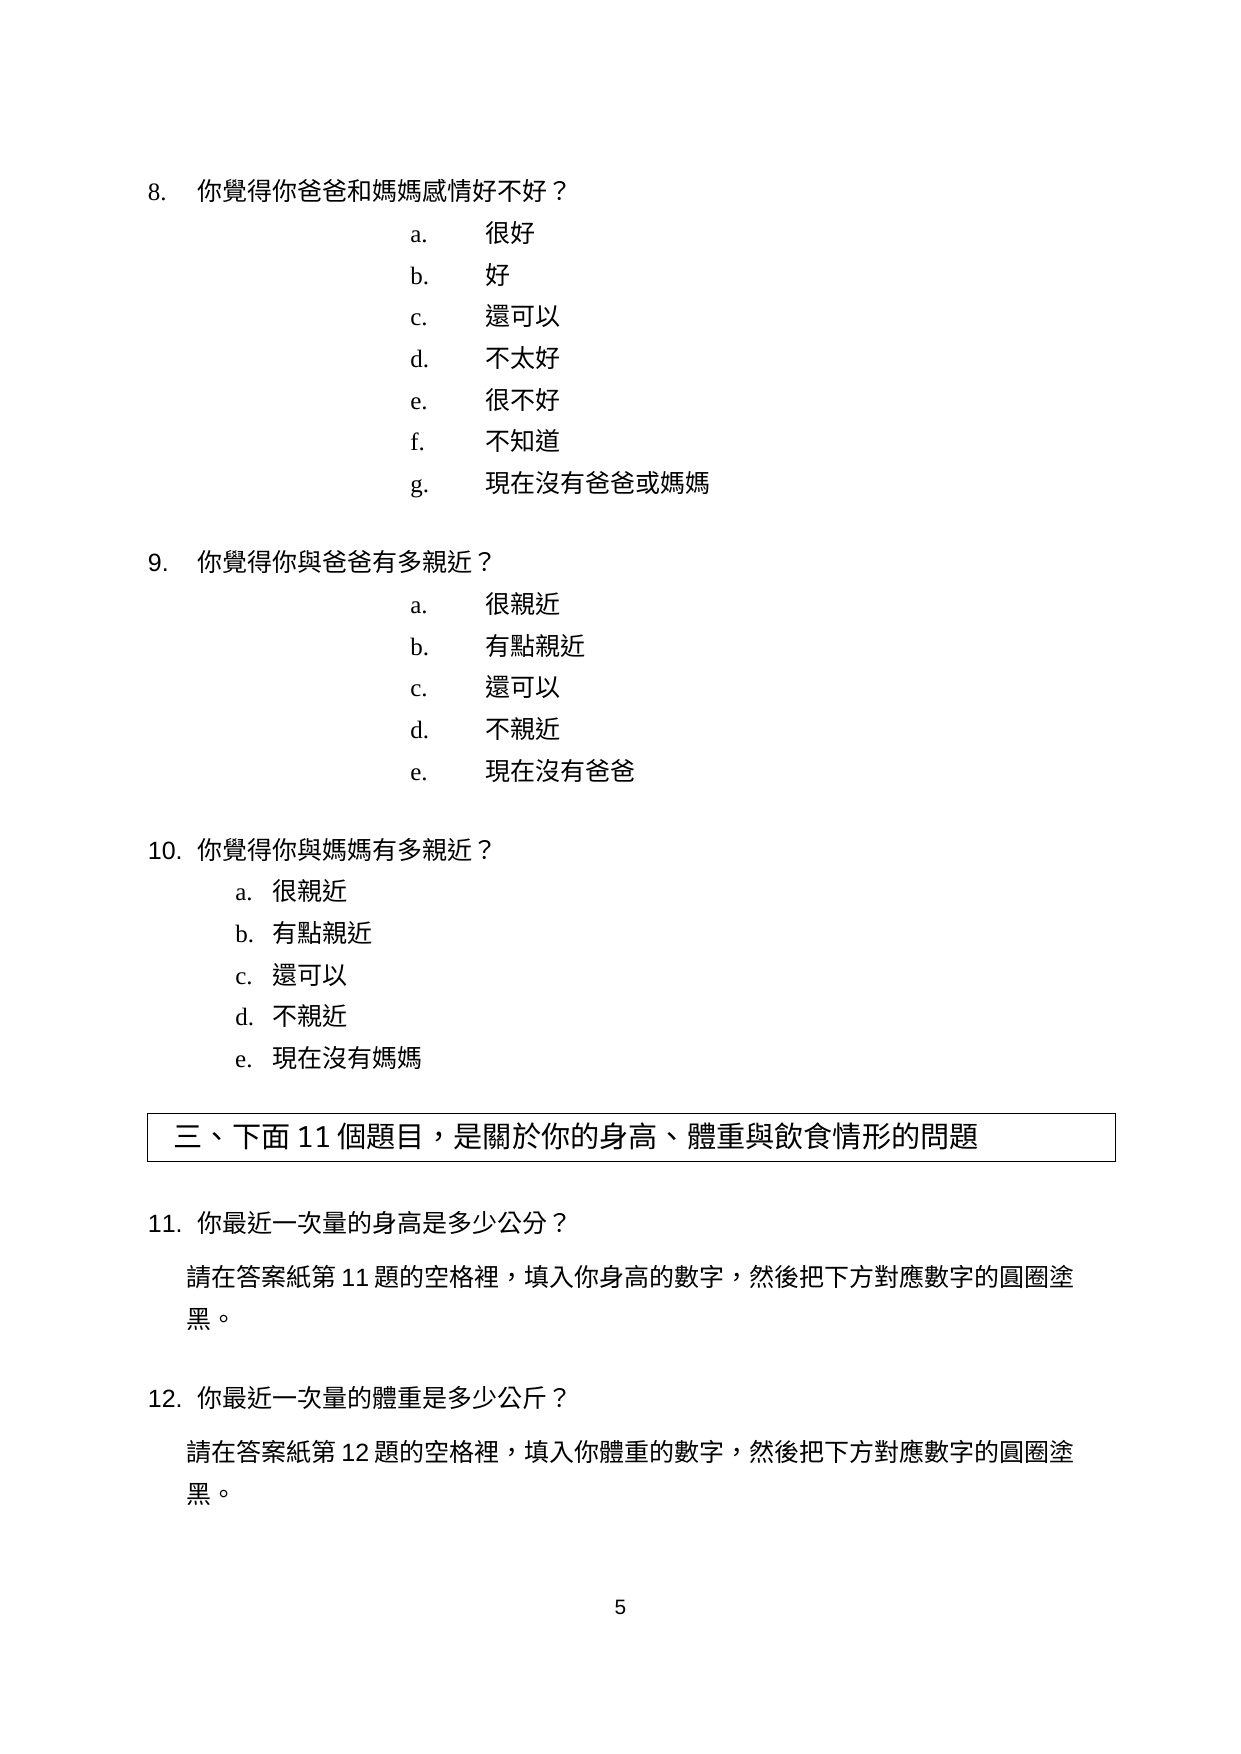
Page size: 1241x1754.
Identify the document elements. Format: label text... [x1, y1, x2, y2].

list 不親近 [235, 992, 1092, 1034]
list 很不好 [410, 376, 1092, 417]
text 請在答案紙第11題的空格裡，填入你身高的數字，然後把下方對應數字的圓圈塗黑。 [186, 1253, 1092, 1337]
text 請在答案紙第12題的空格裡，填入你體重的數字，然後把下方對應數字的圓圈塗黑。 [186, 1428, 1092, 1512]
list 有點親近 [410, 622, 1092, 663]
list 不知道 [410, 417, 1092, 459]
list 現在沒有爸爸或媽媽 [410, 459, 1092, 501]
list 還可以 [410, 663, 1092, 705]
list 還可以 [410, 292, 1092, 334]
list 好 [410, 251, 1092, 292]
table_header 三、下面11個題目，是關於你的身高、體重與飲食情形的問題 [148, 1114, 1115, 1161]
list 很好 [410, 209, 1092, 251]
list 很親近 [410, 580, 1092, 622]
list 不太好 [410, 334, 1092, 376]
list 有點親近 [235, 909, 1092, 951]
list 現在沒有爸爸 [410, 747, 1092, 788]
list 你覺得你爸爸和媽媽感情好不好？ [148, 167, 1092, 209]
list 很親近 [235, 867, 1092, 909]
list 你最近一次量的身高是多少公分？ [148, 1199, 1092, 1241]
list 你最近一次量的體重是多少公斤？ [148, 1374, 1092, 1416]
list 現在沒有媽媽 [235, 1034, 1092, 1076]
list 你覺得你與媽媽有多親近？ [148, 826, 1092, 867]
list 不親近 [410, 705, 1092, 747]
list 還可以 [235, 951, 1092, 992]
list 你覺得你與爸爸有多親近？ [148, 538, 1092, 580]
